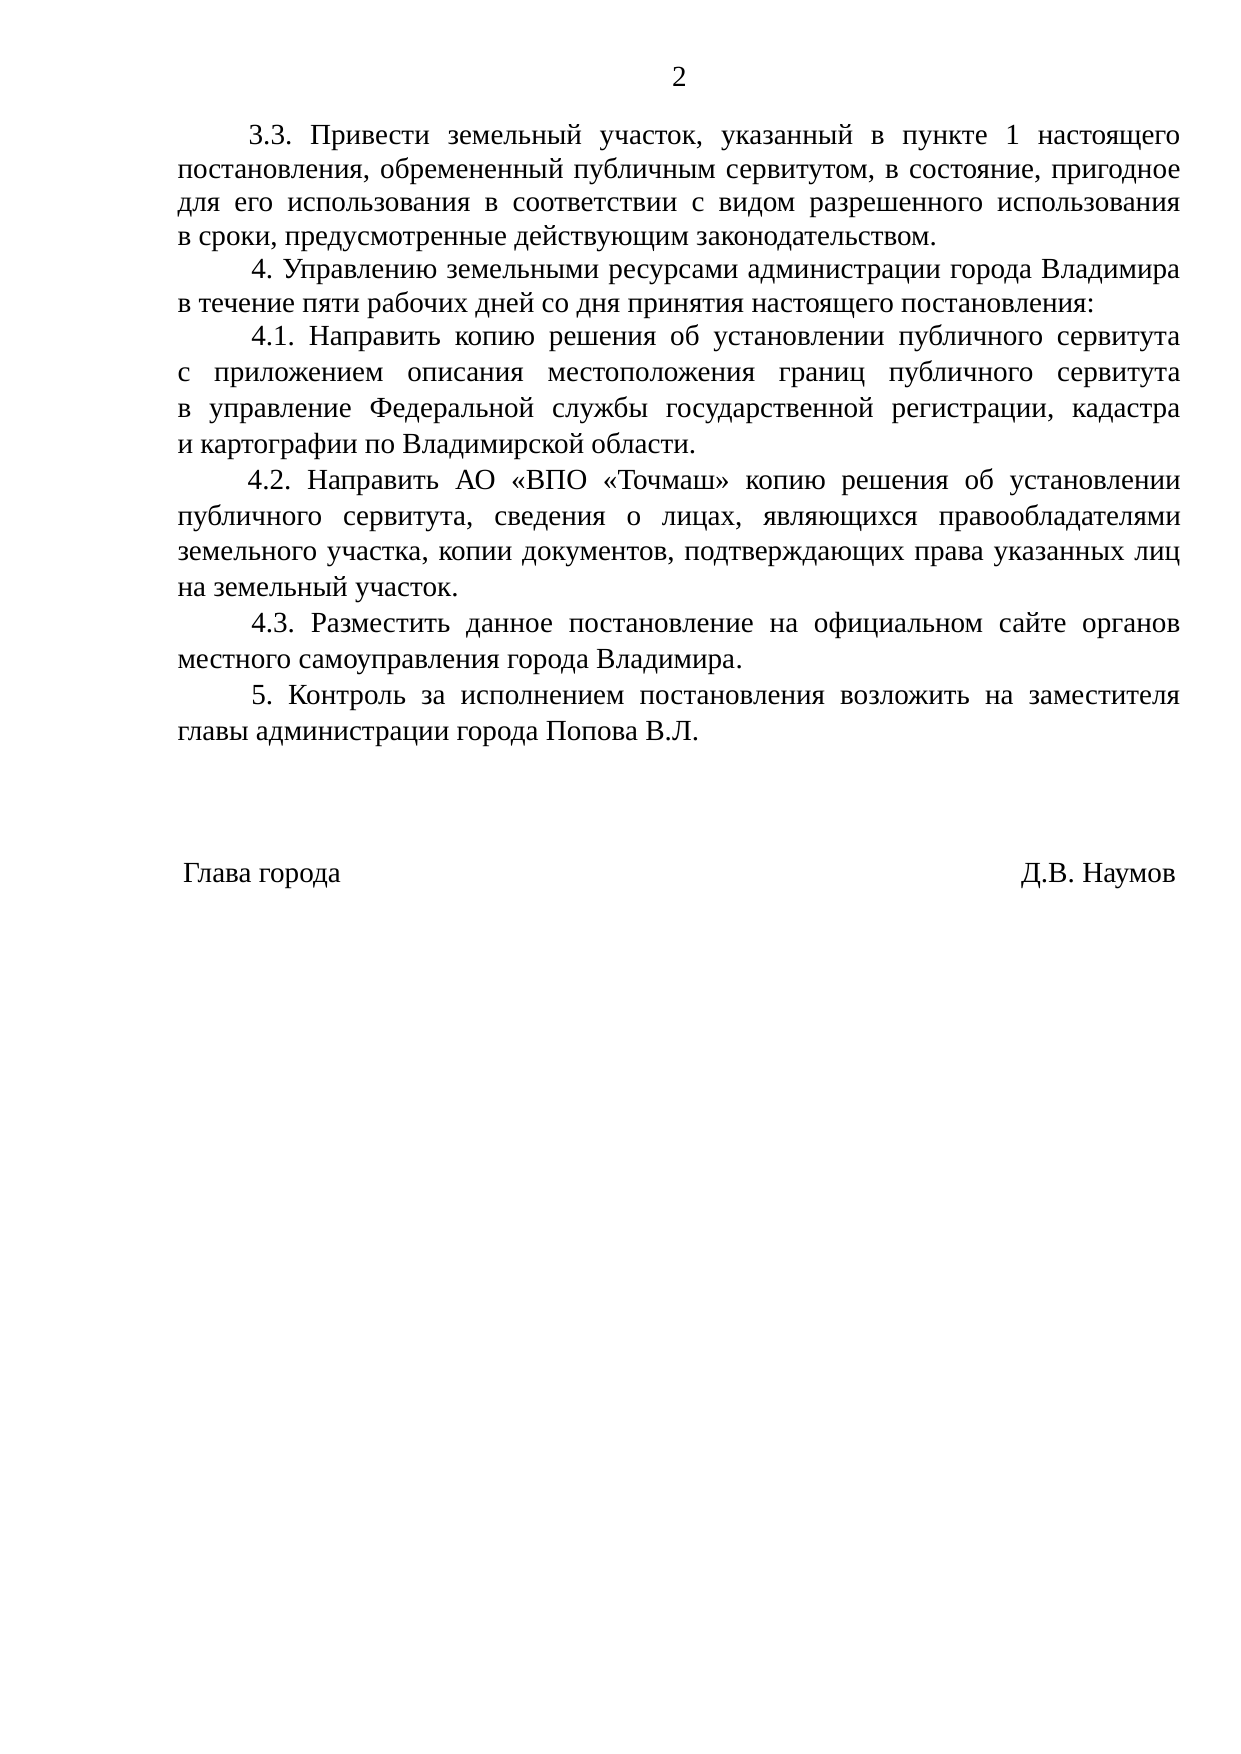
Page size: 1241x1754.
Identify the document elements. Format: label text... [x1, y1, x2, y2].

list 3.3. Привести земельный участок, указанный в пункте 1 настоящего постановления, обремененный публичным сервитутом, в состояние, пригодное для его использования в соответствии с видом разрешенного использования в сроки, предусмотренные действующим законодательством. [177, 117, 1181, 251]
text 4. Управлению земельными ресурсами администрации города Владимира в течение пяти рабочих дней со дня принятия настоящего постановления: [177, 251, 1181, 318]
text 4.2. Направить АО «ВПО «Точмаш» копию решения об установлении публичного сервитута, сведения о лицах, являющихся правообладателями земельного участка, копии документов, подтверждающих права указанных лиц на земельный участок. [177, 462, 1181, 603]
text 5. Контроль за исполнением постановления возложить на заместителя главы администрации города Попова В.Л. [177, 677, 1181, 746]
table_header Глава города [177, 849, 679, 894]
text 4.1. Направить копию решения об установлении публичного сервитута c приложением описания местоположения границ публичного сервитута в управление Федеральной службы государственной регистрации, кадастра и картографии по Владимирской области. [177, 318, 1181, 459]
text 4.3. Разместить данное постановление на официальном сайте органов местного самоуправления города Владимира. [177, 605, 1181, 674]
table_header Д.В. Наумов [679, 849, 1181, 894]
